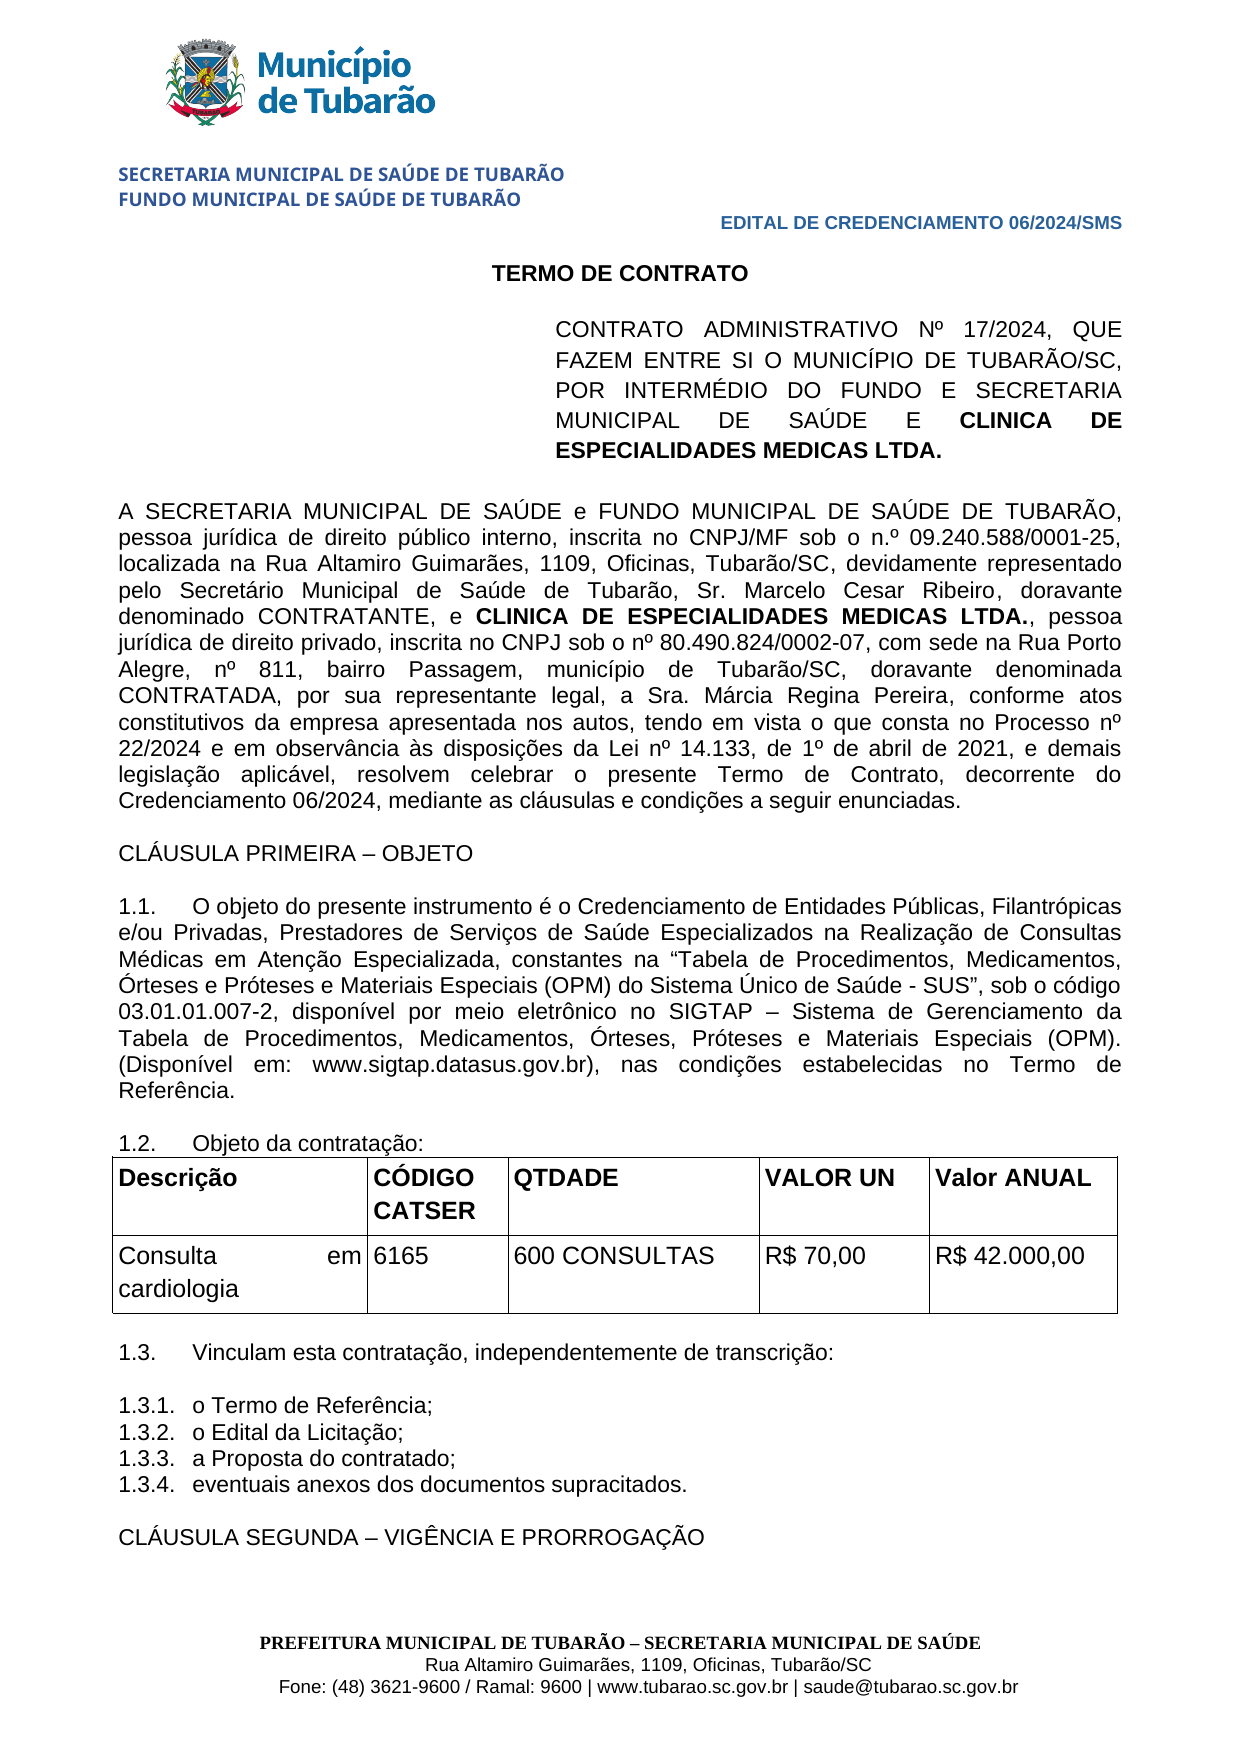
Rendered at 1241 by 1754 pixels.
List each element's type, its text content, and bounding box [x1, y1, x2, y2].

picture [135, 19, 460, 146]
text CONTRATO ADMINISTRATIVO Nº 17/2024, QUE FAZEM ENTRE SI O MUNICÍPIO DE TUBARÃO/SC, POR INTERMÉDIO DO FUNDO E SECRETARIA MUNICIPAL DE SAÚDE E CLINICA DE ESPECIALIDADES MEDICAS LTDA. [555, 316, 1122, 463]
table_cell R$ 42.000,00 [930, 1236, 1117, 1312]
table_header VALOR UN [760, 1158, 929, 1234]
text 1.3. Vinculam esta contratação, independentemente de transcrição: [118, 1339, 1122, 1366]
text A SECRETARIA MUNICIPAL DE SAÚDE e FUNDO MUNICIPAL DE SAÚDE DE TUBARÃO, pessoa jurídica de direito público interno, inscrita no CNPJ/MF sob o n.º 09.240.588/0001-25, localizada na Rua Altamiro Guimarães, 1109, Oficinas, Tubarão/SC, devidamente representado pelo Secretário Municipal de Saúde de Tubarão, Sr. Marcelo Cesar Ribeiro, doravante denominado CONTRATANTE, e CLINICA DE ESPECIALIDADES MEDICAS LTDA., pessoa jurídica de direito privado, inscrita no CNPJ sob o nº 80.490.824/0002-07, com sede na Rua Porto Alegre, nº 811, bairro Passagem, município de Tubarão/SC, doravante denominada CONTRATADA, por sua representante legal, a Sra. Márcia Regina Pereira, conforme atos constitutivos da empresa apresentada nos autos, tendo em vista o que consta no Processo nº 22/2024 e em observância às disposições da Lei nº 14.133, de 1º de abril de 2021, e demais legislação aplicável, resolvem celebrar o presente Termo de Contrato, decorrente do Credenciamento 06/2024, mediante as cláusulas e condições a seguir enunciadas. [118, 498, 1122, 814]
table_header CÓDIGO CATSER [368, 1158, 508, 1234]
text 1.3.3. a Proposta do contratado; [118, 1445, 1122, 1471]
text CLÁUSULA PRIMEIRA – OBJETO [118, 840, 1122, 867]
text CLÁUSULA SEGUNDA – VIGÊNCIA E PRORROGAÇÃO [118, 1524, 1122, 1550]
text 1.1. O objeto do presente instrumento é o Credenciamento de Entidades Públicas, Filantrópicas e/ou Privadas, Prestadores de Serviços de Saúde Especializados na Realização de Consultas Médicas em Atenção Especializada, constantes na “Tabela de Procedimentos, Medicamentos, Órteses e Próteses e Materiais Especiais (OPM) do Sistema Único de Saúde - SUS”, sob o código 03.01.01.007-2, disponível por meio eletrônico no SIGTAP – Sistema de Gerenciamento da Tabela de Procedimentos, Medicamentos, Órteses, Próteses e Materiais Especiais (OPM). (Disponível em: www.sigtap.datasus.gov.br), nas condições estabelecidas no Termo de Referência. [118, 893, 1122, 1104]
text TERMO DE CONTRATO [118, 260, 1122, 286]
text 1.3.4. eventuais anexos dos documentos supracitados. [118, 1471, 1122, 1497]
text 1.2. Objeto da contratação: [118, 1130, 1122, 1156]
text 1.3.1. o Termo de Referência; [118, 1392, 1122, 1418]
table_header QTDADE [509, 1158, 759, 1234]
table_cell Consulta em cardiologia [113, 1236, 367, 1312]
text 1.3.2. o Edital da Licitação; [118, 1418, 1122, 1445]
table_header Descrição [113, 1158, 367, 1234]
table_cell R$ 70,00 [760, 1236, 929, 1312]
table_cell 600 CONSULTAS [509, 1236, 759, 1312]
table_cell 6165 [368, 1236, 508, 1312]
table_header Valor ANUAL [930, 1158, 1117, 1234]
